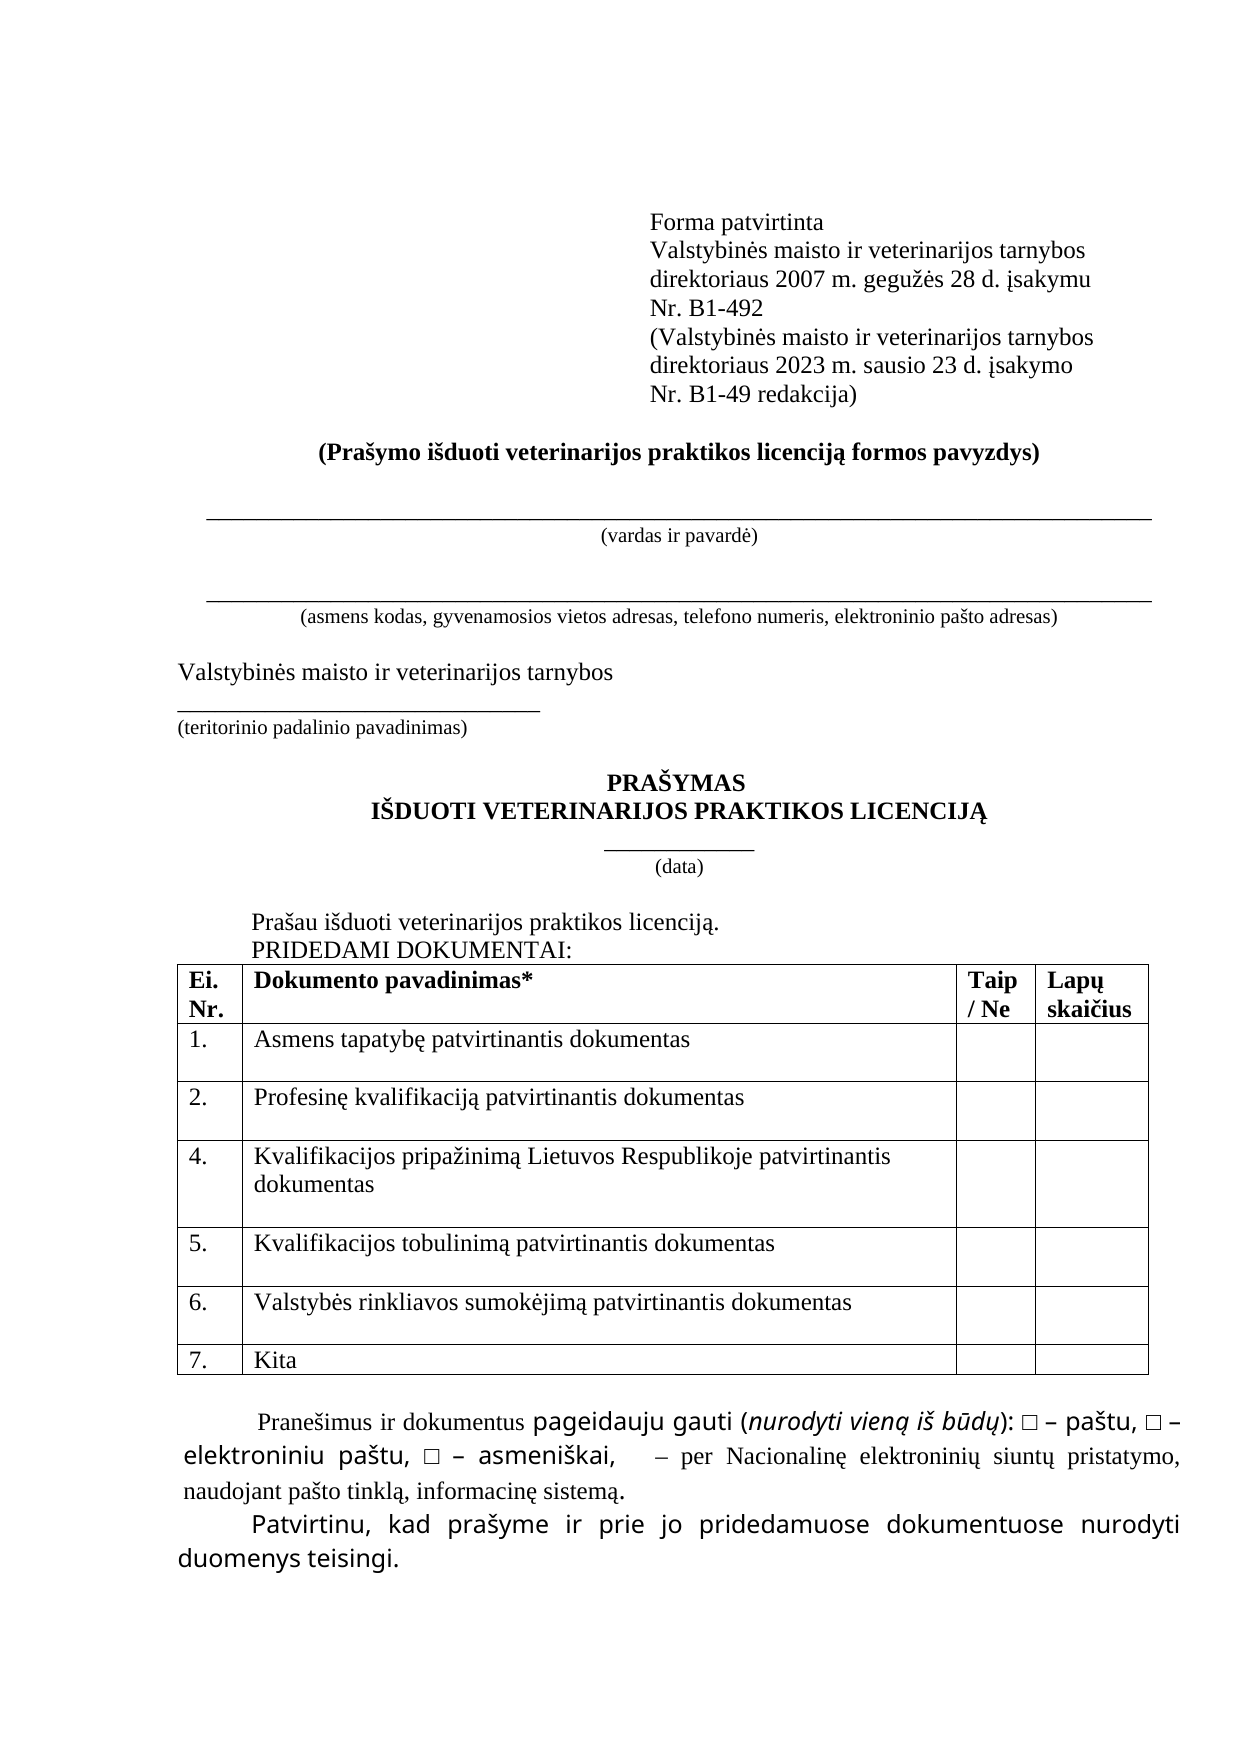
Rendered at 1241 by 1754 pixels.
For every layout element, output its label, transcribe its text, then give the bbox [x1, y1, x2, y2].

table_cell [1036, 1287, 1148, 1344]
text (teritorinio padalinio pavadinimas) [177, 715, 1181, 739]
text _____________________________ [177, 686, 1181, 715]
table_cell 7. [178, 1345, 242, 1374]
text Forma patvirtinta [649, 207, 1181, 235]
table_cell [1036, 1024, 1148, 1081]
table_cell Asmens tapatybę patvirtinantis dokumentas [243, 1024, 956, 1081]
text ____________ [177, 825, 1181, 854]
text (Prašymo išduoti veterinarijos praktikos licenciją formos pavyzdys) [177, 437, 1181, 465]
table_header Taip / Ne [957, 965, 1035, 1023]
table_cell [1036, 1345, 1148, 1374]
text (Valstybinės maisto ir veterinarijos tarnybos [649, 322, 1181, 350]
table_cell [1036, 1082, 1148, 1140]
table_cell [957, 1024, 1035, 1081]
table_header Ei. Nr. [178, 965, 242, 1023]
table_cell [957, 1345, 1035, 1374]
table_cell Profesinę kvalifikaciją patvirtinantis dokumentas [243, 1082, 956, 1140]
table_cell Kvalifikacijos pripažinimą Lietuvos Respublikoje patvirtinantis dokumentas [243, 1141, 956, 1227]
table_header Lapų skaičius [1036, 965, 1148, 1023]
text PRIDEDAMI DOKUMENTAI: [177, 935, 1181, 964]
text direktoriaus 2007 m. gegužės 28 d. įsakymu [649, 264, 1181, 293]
table_cell 1. [178, 1024, 242, 1081]
text Valstybinės maisto ir veterinarijos tarnybos [177, 657, 1181, 686]
text Valstybinės maisto ir veterinarijos tarnybos [649, 235, 1181, 264]
table_cell Valstybės rinkliavos sumokėjimą patvirtinantis dokumentas [243, 1287, 956, 1344]
table_cell 4. [178, 1141, 242, 1227]
text (asmens kodas, gyvenamosios vietos adresas, telefono numeris, elektroninio pašto adresas) [177, 604, 1181, 628]
table_cell [1036, 1228, 1148, 1286]
table_cell [957, 1287, 1035, 1344]
text Nr. B1-49 redakcija) [649, 379, 1181, 408]
table_cell 6. [178, 1287, 242, 1344]
text (data) [177, 854, 1181, 878]
table_cell Kvalifikacijos tobulinimą patvirtinantis dokumentas [243, 1228, 956, 1286]
text Prašau išduoti veterinarijos praktikos licenciją. [177, 907, 1181, 935]
text Pranešimus ir dokumentus pageidauju gauti (nurodyti vieną iš būdų): □ – paštu, □ – elektroniniu paštu, □ – asmeniškai,  – per Nacionalinę elektroninių siuntų pristatymo, naudojant pašto tinklą, informacinę sistemą. [183, 1404, 1181, 1506]
table_cell [957, 1082, 1035, 1140]
text IŠDUOTI VETERINARIJOS PRAKTIKOS LICENCIJĄ [177, 796, 1181, 825]
table_cell 2. [178, 1082, 242, 1140]
table_cell [957, 1228, 1035, 1286]
text Nr. B1-492 [649, 293, 1181, 322]
text (vardas ir pavardė) [177, 523, 1181, 547]
table_cell [957, 1141, 1035, 1227]
text PRAŠYMAS [177, 768, 1181, 796]
text direktoriaus 2023 m. sausio 23 d. įsakymo [649, 350, 1181, 379]
table_header Dokumento pavadinimas* [243, 965, 956, 1023]
table_cell Kita [243, 1345, 956, 1374]
table_cell [1036, 1141, 1148, 1227]
text Patvirtinu, kad prašyme ir prie jo pridedamuose dokumentuose nurodyti duomenys teisingi. [177, 1506, 1181, 1574]
table_cell 5. [178, 1228, 242, 1286]
